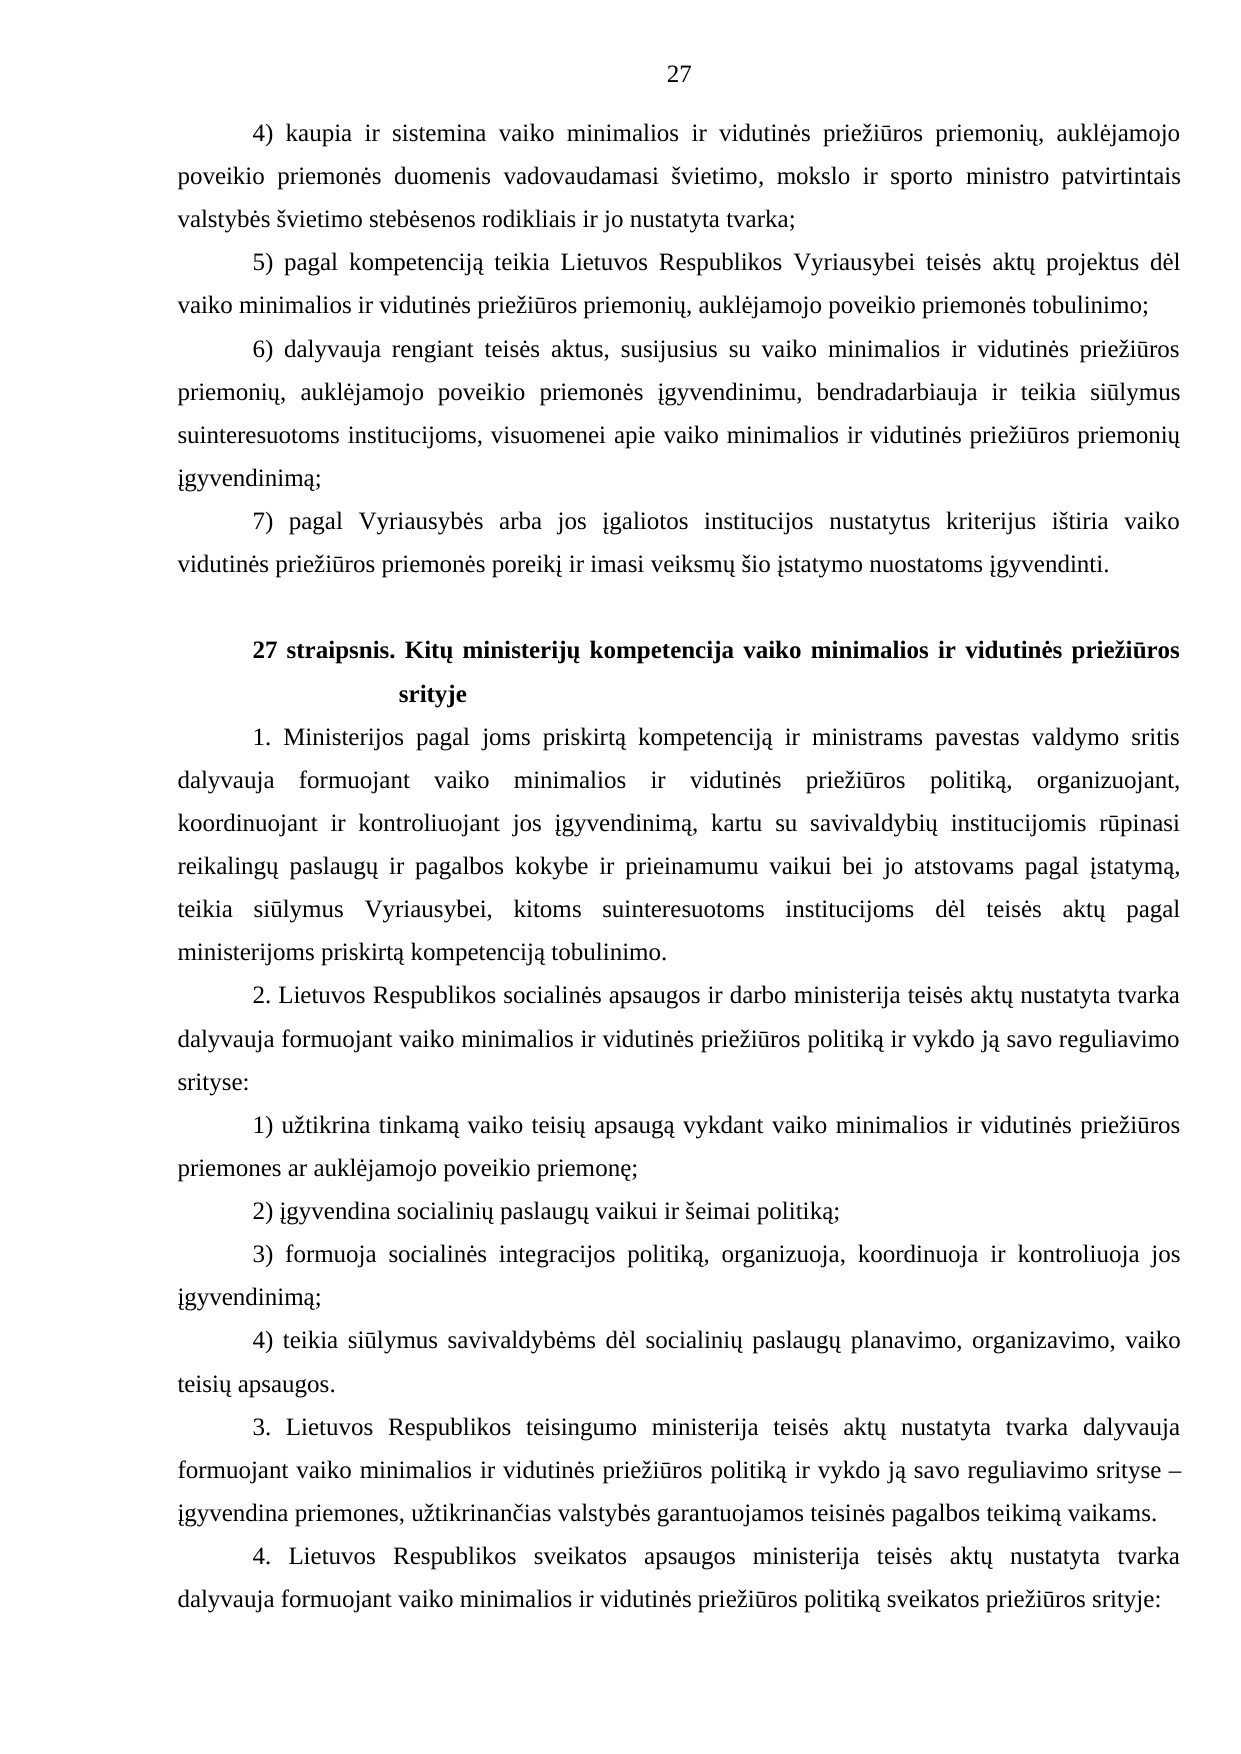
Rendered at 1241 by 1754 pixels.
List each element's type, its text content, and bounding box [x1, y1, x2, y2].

text 6) dalyvauja rengiant teisės aktus, susijusius su vaiko minimalios ir vidutinės priežiūros priemonių, auklėjamojo poveikio priemonės įgyvendinimu, bendradarbiauja ir teikia siūlymus suinteresuotoms institucijoms, visuomenei apie vaiko minimalios ir vidutinės priežiūros priemonių įgyvendinimą; [177, 334, 1181, 492]
text 1) užtikrina tinkamą vaiko teisių apsaugą vykdant vaiko minimalios ir vidutinės priežiūros priemones ar auklėjamojo poveikio priemonę; [177, 1110, 1181, 1182]
text 5) pagal kompetenciją teikia Lietuvos Respublikos Vyriausybei teisės aktų projektus dėl vaiko minimalios ir vidutinės priežiūros priemonių, auklėjamojo poveikio priemonės tobulinimo; [177, 247, 1181, 319]
text 4) kaupia ir sistemina vaiko minimalios ir vidutinės priežiūros priemonių, auklėjamojo poveikio priemonės duomenis vadovaudamasi švietimo, mokslo ir sporto ministro patvirtintais valstybės švietimo stebėsenos rodikliais ir jo nustatyta tvarka; [177, 118, 1181, 233]
text 2. Lietuvos Respublikos socialinės apsaugos ir darbo ministerija teisės aktų nustatyta tvarka dalyvauja formuojant vaiko minimalios ir vidutinės priežiūros politiką ir vykdo ją savo reguliavimo srityse: [177, 981, 1181, 1096]
text 27 straipsnis. Kitų ministerijų kompetencija vaiko minimalios ir vidutinės priežiūros srityje [252, 636, 1181, 707]
text 4) teikia siūlymus savivaldybėms dėl socialinių paslaugų planavimo, organizavimo, vaiko teisių apsaugos. [177, 1326, 1181, 1397]
text 1. Ministerijos pagal joms priskirtą kompetenciją ir ministrams pavestas valdymo sritis dalyvauja formuojant vaiko minimalios ir vidutinės priežiūros politiką, organizuojant, koordinuojant ir kontroliuojant jos įgyvendinimą, kartu su savivaldybių institucijomis rūpinasi reikalingų paslaugų ir pagalbos kokybe ir prieinamumu vaikui bei jo atstovams pagal įstatymą, teikia siūlymus Vyriausybei, kitoms suinteresuotoms institucijoms dėl teisės aktų pagal ministerijoms priskirtą kompetenciją tobulinimo. [177, 722, 1181, 966]
text 4. Lietuvos Respublikos sveikatos apsaugos ministerija teisės aktų nustatyta tvarka dalyvauja formuojant vaiko minimalios ir vidutinės priežiūros politiką sveikatos priežiūros srityje: [177, 1541, 1181, 1613]
text 3) formuoja socialinės integracijos politiką, organizuoja, koordinuoja ir kontroliuoja jos įgyvendinimą; [177, 1239, 1181, 1311]
text 3. Lietuvos Respublikos teisingumo ministerija teisės aktų nustatyta tvarka dalyvauja formuojant vaiko minimalios ir vidutinės priežiūros politiką ir vykdo ją savo reguliavimo srityse – įgyvendina priemones, užtikrinančias valstybės garantuojamos teisinės pagalbos teikimą vaikams. [177, 1412, 1181, 1527]
text 2) įgyvendina socialinių paslaugų vaikui ir šeimai politiką; [177, 1196, 1181, 1225]
text 7) pagal Vyriausybės arba jos įgaliotos institucijos nustatytus kriterijus ištiria vaiko vidutinės priežiūros priemonės poreikį ir imasi veiksmų šio įstatymo nuostatoms įgyvendinti. [177, 506, 1181, 578]
